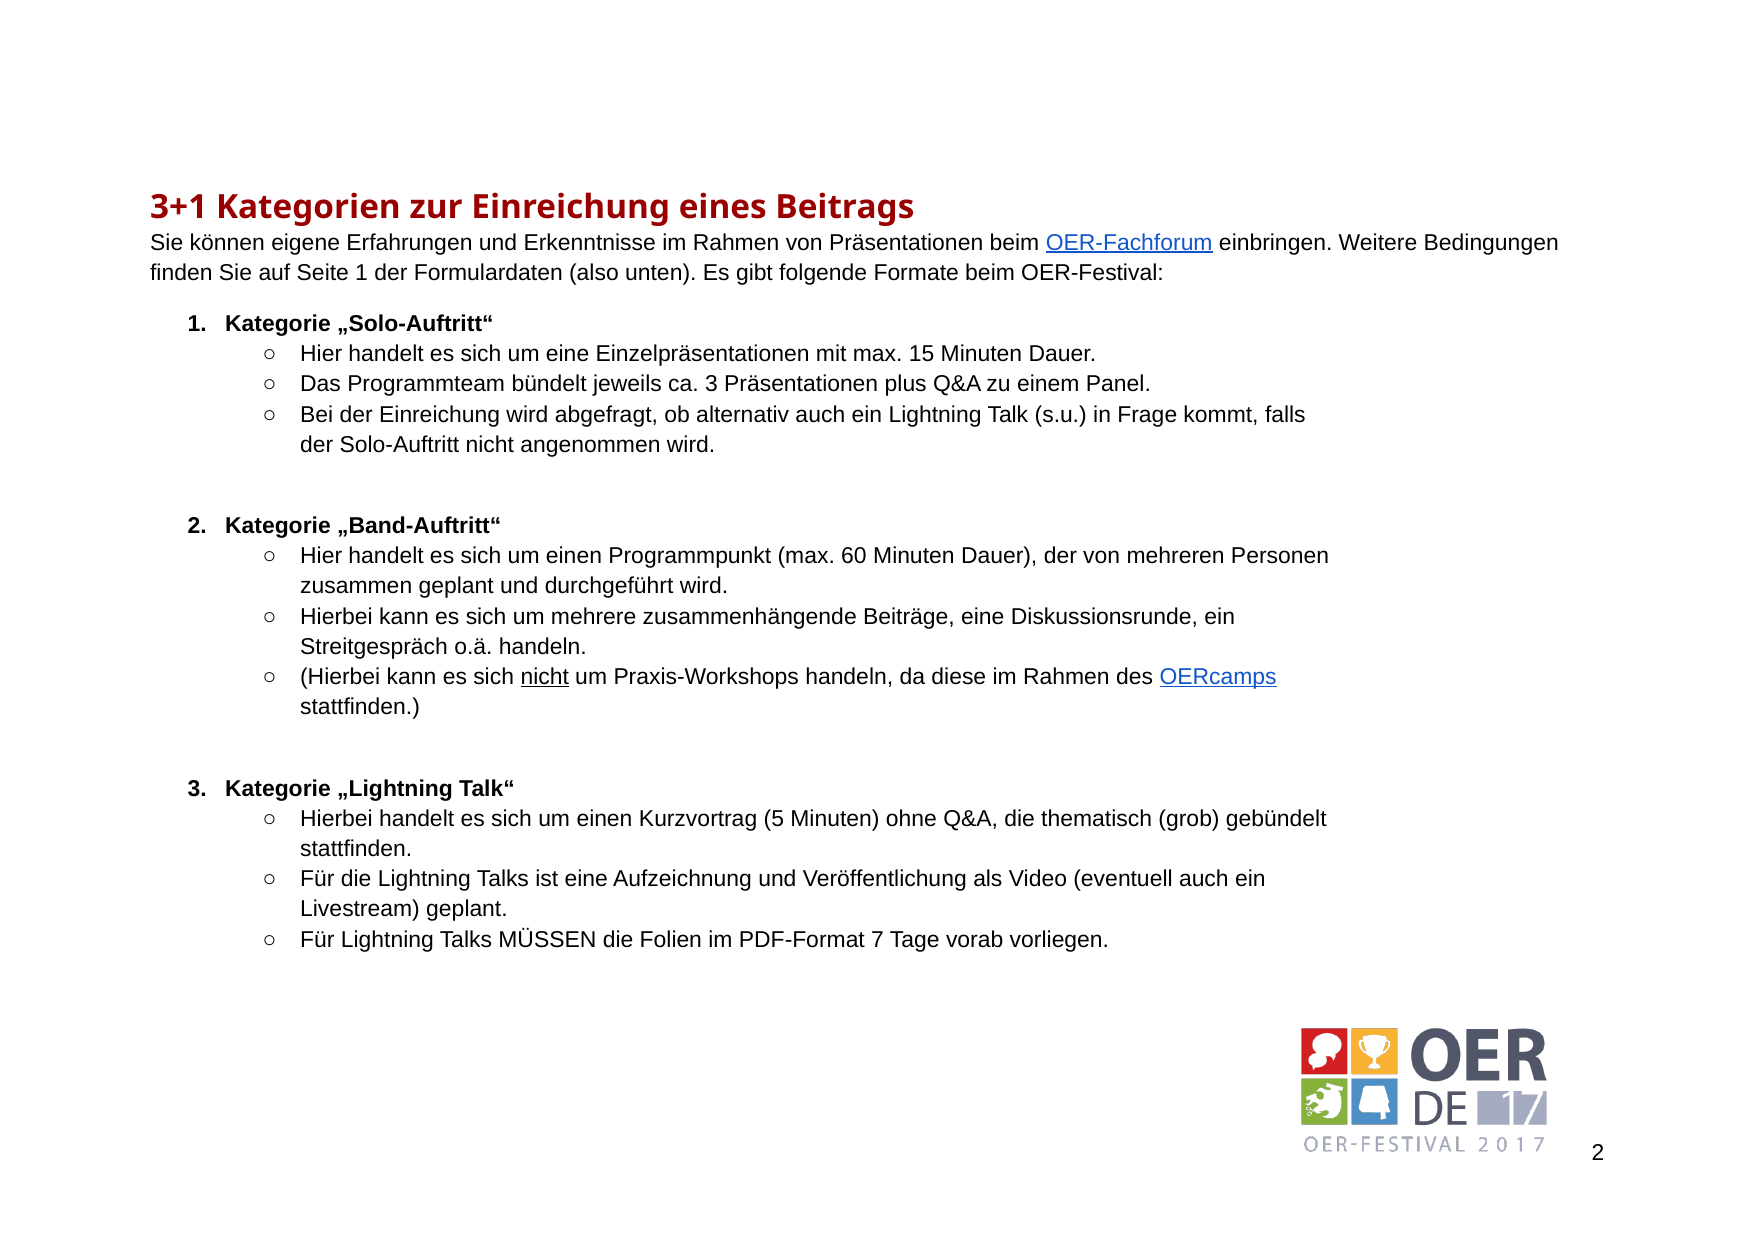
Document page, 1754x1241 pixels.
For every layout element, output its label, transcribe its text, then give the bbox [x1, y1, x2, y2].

list Für die Lightning Talks ist eine Aufzeichnung und Veröffentlichung als Video (eventuell auch ein Livestream) geplant. [262, 865, 1343, 922]
list Kategorie „Band-Auftritt“ [187, 512, 1343, 538]
list Hier handelt es sich um einen Programmpunkt (max. 60 Minuten Dauer), der von mehreren Personen zusammen geplant und durchgeführt wird. [262, 542, 1343, 599]
picture [1291, 1018, 1558, 1161]
list Bei der Einreichung wird abgefragt, ob alternativ auch ein Lightning Talk (s.u.) in Frage kommt, falls der Solo-Auftritt nicht angenommen wird. [262, 401, 1343, 457]
subtitle 3+1 Kategorien zur Einreichung eines Beitrags [150, 183, 1604, 229]
text Sie können eigene Erfahrungen und Erkenntnisse im Rahmen von Präsentationen beim OER-Fachforum einbringen. Weitere Bedingungen finden Sie auf Seite 1 der Formulardaten (also unten). Es gibt folgende Formate beim OER-Festival: [150, 229, 1604, 285]
list Hierbei handelt es sich um einen Kurzvortrag (5 Minuten) ohne Q&A, die thematisch (grob) gebündelt stattfinden. [262, 805, 1343, 861]
list Hierbei kann es sich um mehrere zusammenhängende Beiträge, eine Diskussionsrunde, ein Streitgespräch o.ä. handeln. [262, 603, 1343, 659]
list (Hierbei kann es sich nicht um Praxis-Workshops handeln, da diese im Rahmen des OERcamps stattfinden.) [262, 663, 1343, 720]
list Kategorie „Lightning Talk“ [187, 774, 1343, 801]
list Für Lightning Talks MÜSSEN die Folien im PDF-Format 7 Tage vorab vorliegen. [262, 926, 1343, 952]
list Hier handelt es sich um eine Einzelpräsentationen mit max. 15 Minuten Dauer. [262, 340, 1343, 367]
list Kategorie „Solo-Auftritt“ [187, 310, 1343, 336]
list Das Programmteam bündelt jeweils ca. 3 Präsentationen plus Q&A zu einem Panel. [262, 370, 1343, 397]
